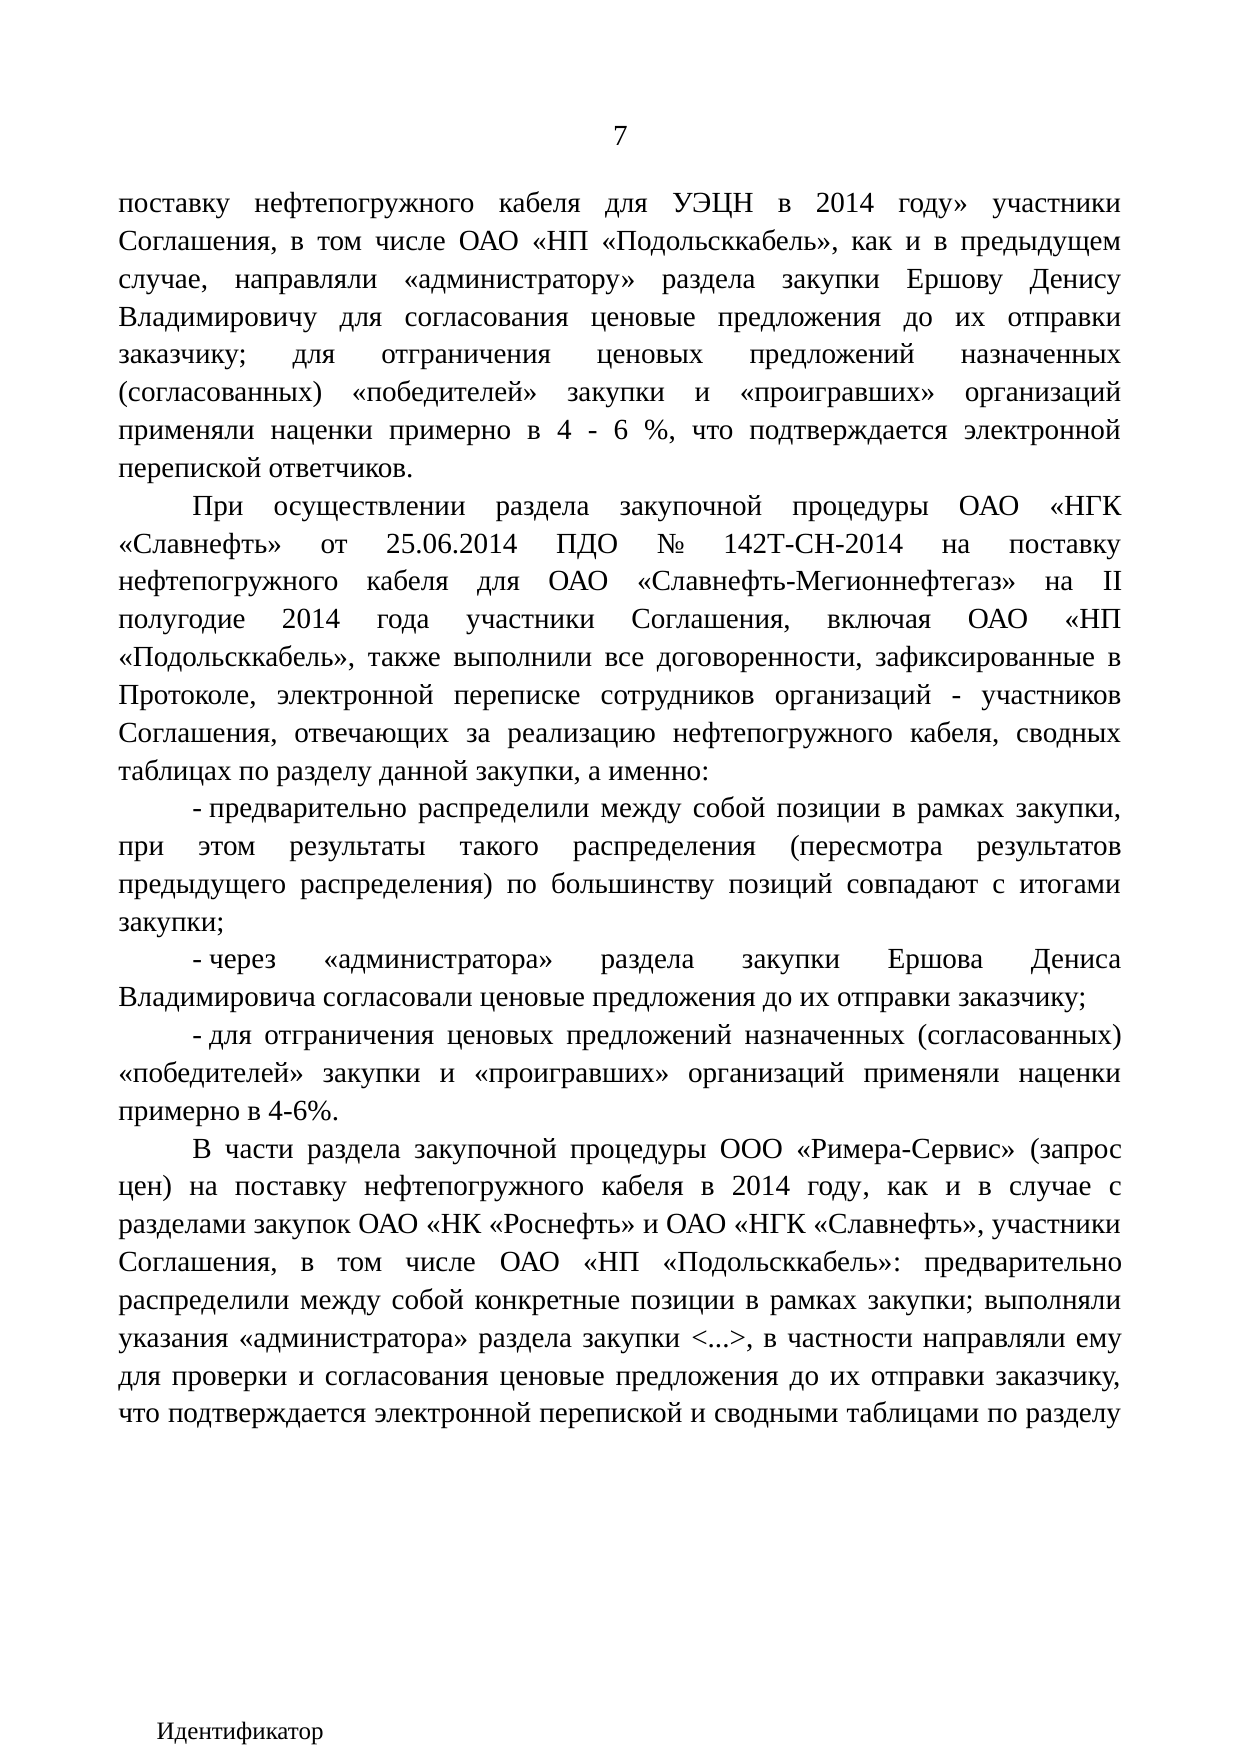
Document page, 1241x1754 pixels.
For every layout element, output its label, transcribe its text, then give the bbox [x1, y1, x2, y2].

text - через «администратора» раздела закупки Ершова Дениса Владимировича согласовали ценовые предложения до их отправки заказчику; [118, 937, 1122, 1013]
text При осуществлении раздела закупочной процедуры ОАО «НГК «Славнефть» от 25.06.2014 ПДО № 142Т-СН-2014 на поставку нефтепогружного кабеля для ОАО «Славнефть-Мегионнефтегаз» на II полугодие 2014 года участники Соглашения, включая ОАО «НП «Подольсккабель», также выполнили все договоренности, зафиксированные в Протоколе, электронной переписке сотрудников организаций - участников Соглашения, отвечающих за реализацию нефтепогружного кабеля, сводных таблицах по разделу данной закупки, а именно: [118, 484, 1122, 786]
text В части раздела закупочной процедуры ООО «Римера-Сервис» (запрос цен) на поставку нефтепогружного кабеля в 2014 году, как и в случае с разделами закупок ОАО «НК «Роснефть» и ОАО «НГК «Славнефть», участники Соглашения, в том числе ОАО «НП «Подольсккабель»: предварительно распределили между собой конкретные позиции в рамках закупки; выполняли указания «администратора» раздела закупки <...>, в частности направляли ему для проверки и согласования ценовые предложения до их отправки заказчику, что подтверждается электронной перепиской и сводными таблицами по разделу [118, 1126, 1122, 1429]
text - для отграничения ценовых предложений назначенных (согласованных) «победителей» закупки и «проигравших» организаций применяли наценки примерно в 4-6%. [118, 1013, 1122, 1126]
text поставку нефтепогружного кабеля для УЭЦН в 2014 году» участники Соглашения, в том числе ОАО «НП «Подольсккабель», как и в предыдущем случае, направляли «администратору» раздела закупки Ершову Денису Владимировичу для согласования ценовые предложения до их отправки заказчику; для отграничения ценовых предложений назначенных (согласованных) «победителей» закупки и «проигравших» организаций применяли наценки примерно в 4 - 6 %, что подтверждается электронной перепиской ответчиков. [118, 181, 1122, 484]
text - предварительно распределили между собой позиции в рамках закупки, при этом результаты такого распределения (пересмотра результатов предыдущего распределения) по большинству позиций совпадают с итогами закупки; [118, 786, 1122, 937]
